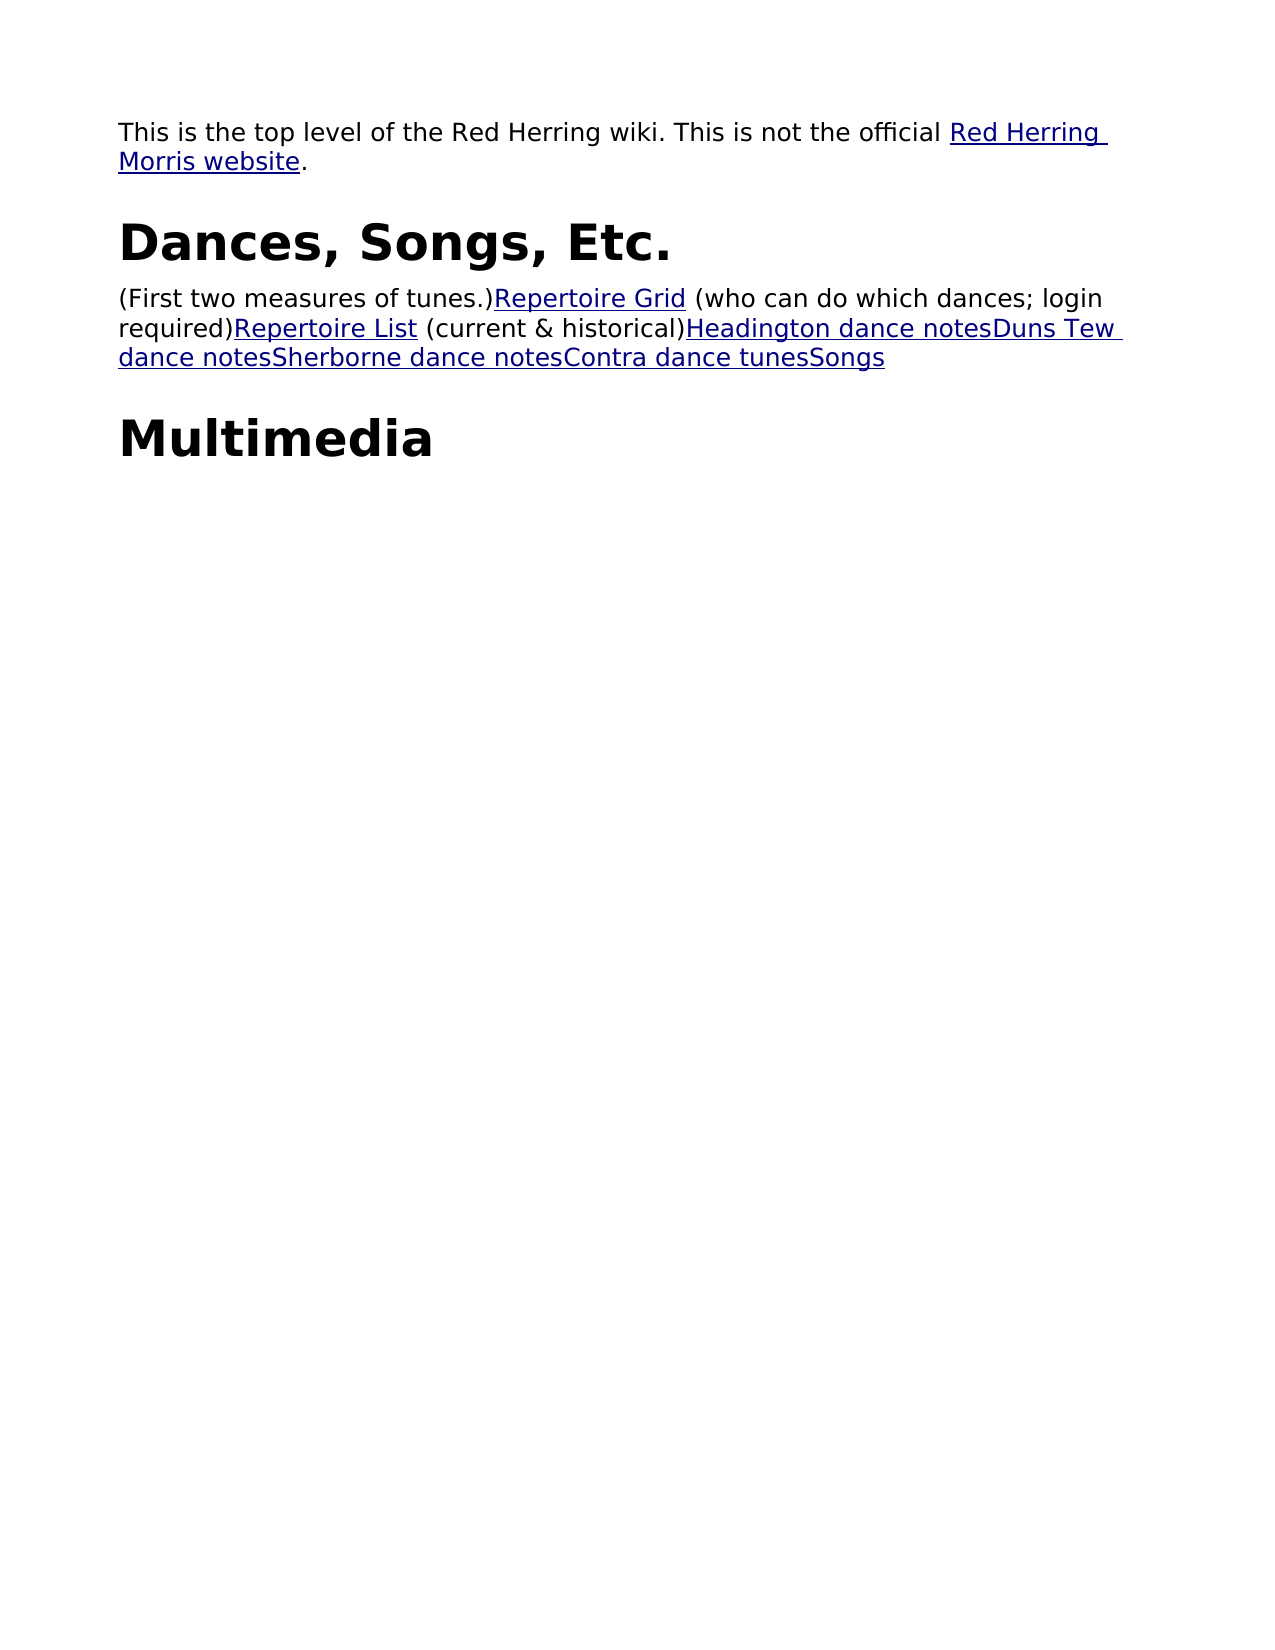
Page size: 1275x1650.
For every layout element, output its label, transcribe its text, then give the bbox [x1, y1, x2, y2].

text (First two measures of tunes.)Repertoire Grid (who can do which dances; login required)Repertoire List (current & historical)Headington dance notesDuns Tew dance notesSherborne dance notesContra dance tunesSongs [118, 285, 1157, 372]
subtitle Dances, Songs, Etc. [118, 214, 1157, 272]
text This is the top level of the Red Herring wiki. This is not the official Red Herring Morris website. [118, 118, 1157, 176]
subtitle Multimedia [118, 410, 1157, 468]
